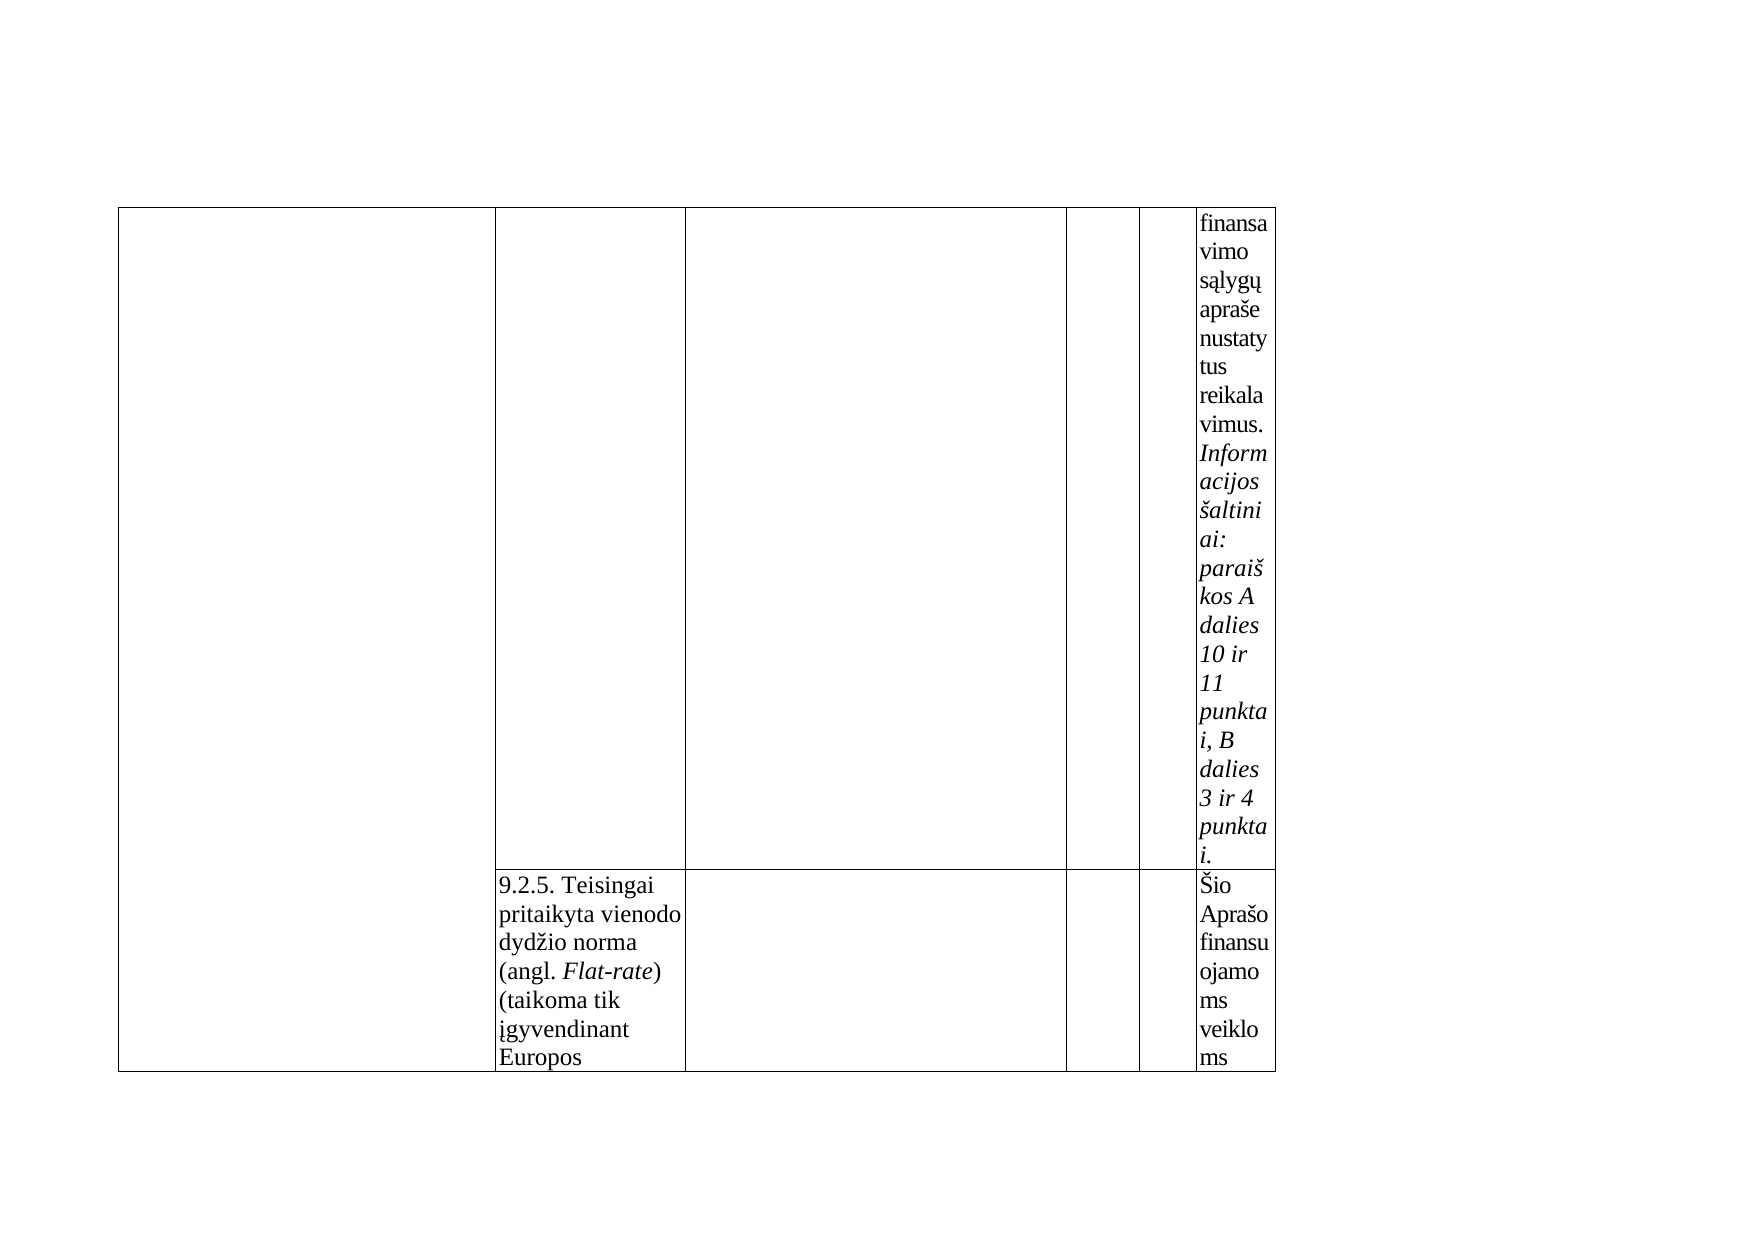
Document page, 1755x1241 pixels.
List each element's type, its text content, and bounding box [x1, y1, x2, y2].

table_cell [1140, 208, 1196, 869]
table_cell [686, 208, 1066, 869]
table_cell [1067, 208, 1139, 869]
table_cell [119, 208, 495, 1071]
table_cell Šio Aprašo finansuojamoms veikloms [1197, 870, 1275, 1071]
table_cell [496, 208, 685, 869]
table_cell 9.2.5. Teisingai pritaikyta vienodo dydžio norma (angl. Flat-rate) (taikoma tik įgyvendinant Europos [496, 870, 685, 1071]
table_cell [1140, 870, 1196, 1071]
table_cell finansavimo sąlygų apraše nustatytus reikalavimus. Informacijos šaltiniai: paraiškos A dalies 10 ir 11 punktai, B dalies 3 ir 4 punktai. [1197, 208, 1275, 869]
table_cell [686, 870, 1066, 1071]
table_cell [1067, 870, 1139, 1071]
